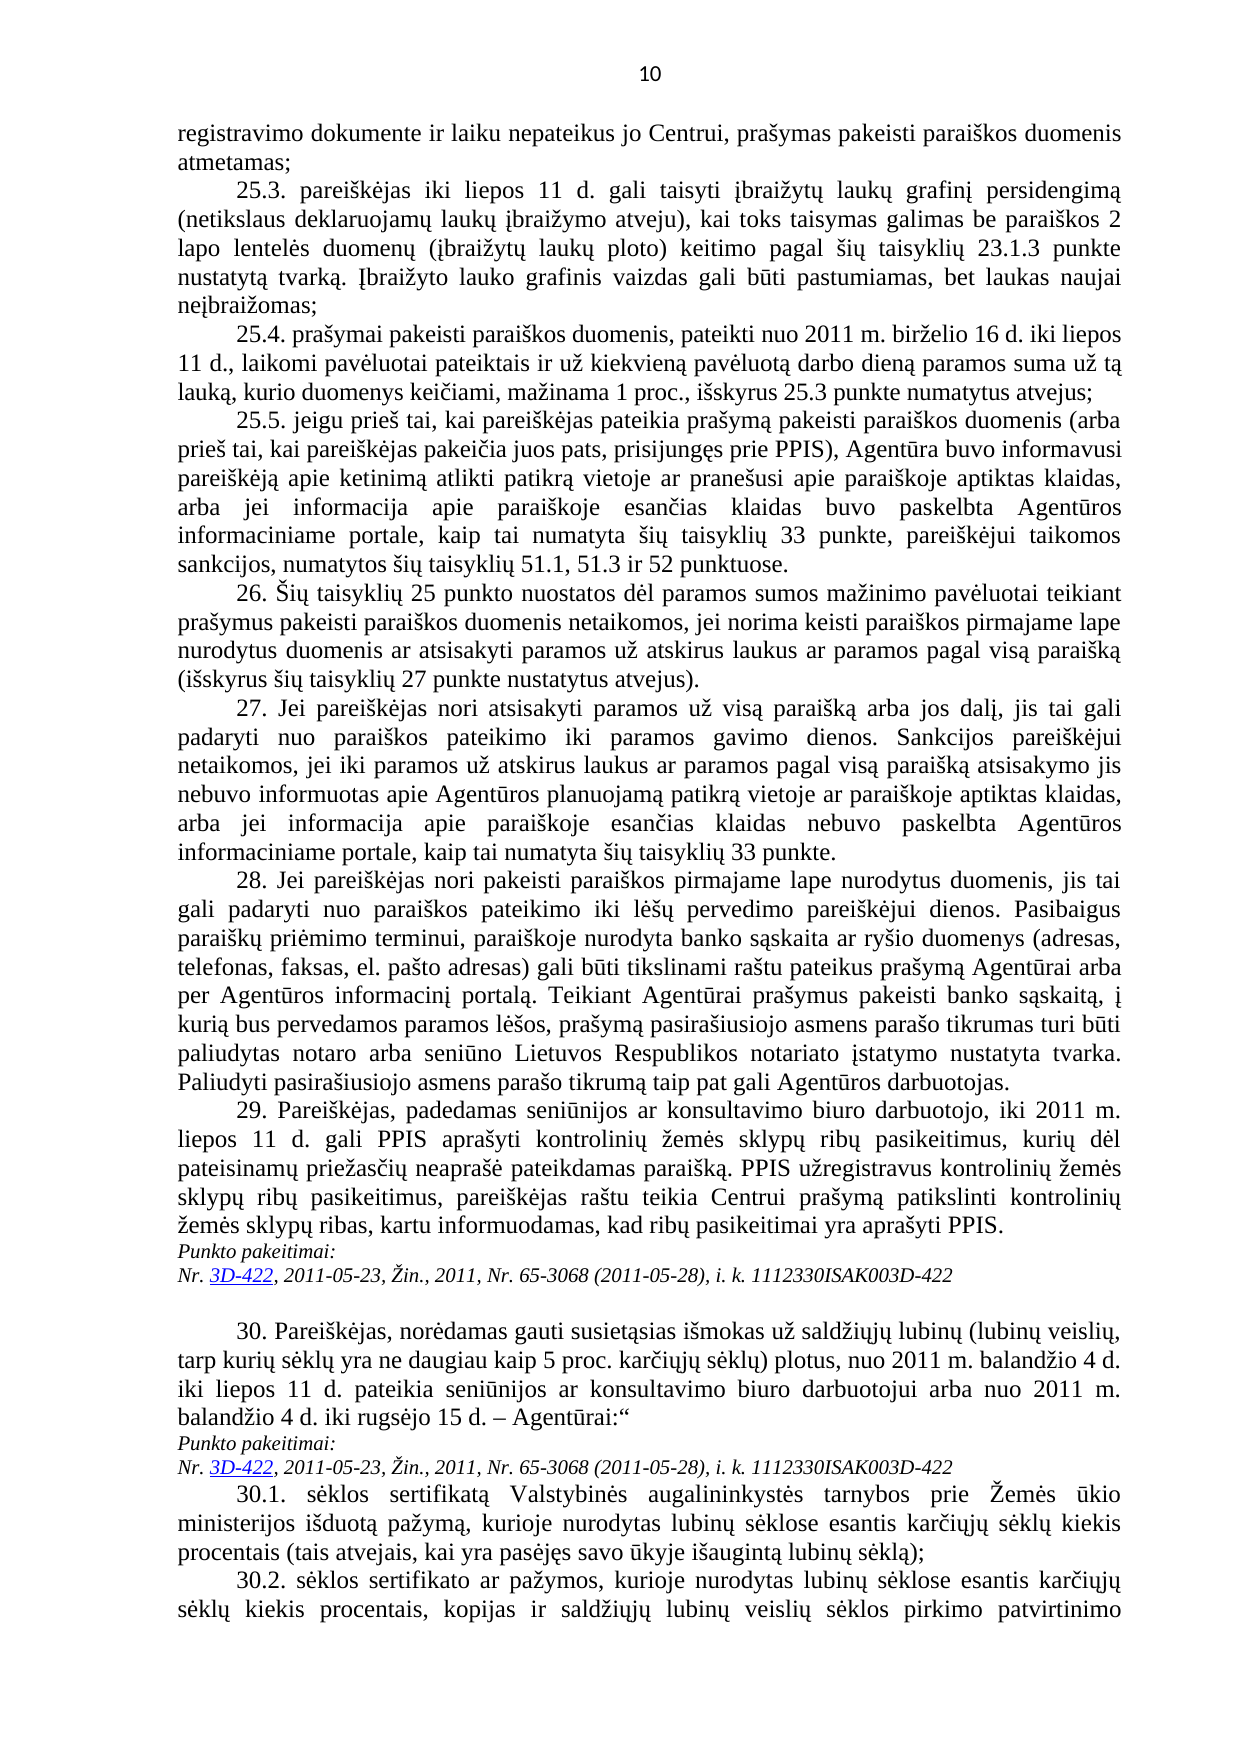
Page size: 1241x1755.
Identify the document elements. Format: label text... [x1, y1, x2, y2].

text registravimo dokumente ir laiku nepateikus jo Centrui, prašymas pakeisti paraiškos duomenis atmetamas; [177, 118, 1122, 176]
text Punkto pakeitimai: [177, 1431, 1122, 1455]
text 30. Pareiškėjas, norėdamas gauti susietąsias išmokas už saldžiųjų lubinų (lubinų veislių, tarp kurių sėklų yra ne daugiau kaip 5 proc. karčiųjų sėklų) plotus, nuo 2011 m. balandžio 4 d. iki liepos 11 d. pateikia seniūnijos ar konsultavimo biuro darbuotojui arba nuo 2011 m. balandžio 4 d. iki rugsėjo 15 d. – Agentūrai:“ [177, 1316, 1122, 1431]
text 30.2. sėklos sertifikato ar pažymos, kurioje nurodytas lubinų sėklose esantis karčiųjų sėklų kiekis procentais, kopijas ir saldžiųjų lubinų veislių sėklos pirkimo patvirtinimo [177, 1566, 1122, 1623]
text Nr. 3D-422, 2011-05-23, Žin., 2011, Nr. 65-3068 (2011-05-28), i. k. 1112330ISAK003D-422 [177, 1263, 1122, 1287]
text 25.4. prašymai pakeisti paraiškos duomenis, pateikti nuo 2011 m. birželio 16 d. iki liepos 11 d., laikomi pavėluotai pateiktais ir už kiekvieną pavėluotą darbo dieną paramos suma už tą lauką, kurio duomenys keičiami, mažinama 1 proc., išskyrus 25.3 punkte numatytus atvejus; [177, 319, 1122, 406]
text 28. Jei pareiškėjas nori pakeisti paraiškos pirmajame lape nurodytus duomenis, jis tai gali padaryti nuo paraiškos pateikimo iki lėšų pervedimo pareiškėjui dienos. Pasibaigus paraiškų priėmimo terminui, paraiškoje nurodyta banko sąskaita ar ryšio duomenys (adresas, telefonas, faksas, el. pašto adresas) gali būti tikslinami raštu pateikus prašymą Agentūrai arba per Agentūros informacinį portalą. Teikiant Agentūrai prašymus pakeisti banko sąskaitą, į kurią bus pervedamos paramos lėšos, prašymą pasirašiusiojo asmens parašo tikrumas turi būti paliudytas notaro arba seniūno Lietuvos Respublikos notariato įstatymo nustatyta tvarka. Paliudyti pasirašiusiojo asmens parašo tikrumą taip pat gali Agentūros darbuotojas. [177, 866, 1122, 1096]
text 29. Pareiškėjas, padedamas seniūnijos ar konsultavimo biuro darbuotojo, iki 2011 m. liepos 11 d. gali PPIS aprašyti kontrolinių žemės sklypų ribų pasikeitimus, kurių dėl pateisinamų priežasčių neaprašė pateikdamas paraišką. PPIS užregistravus kontrolinių žemės sklypų ribų pasikeitimus, pareiškėjas raštu teikia Centrui prašymą patikslinti kontrolinių žemės sklypų ribas, kartu informuodamas, kad ribų pasikeitimai yra aprašyti PPIS. [177, 1096, 1122, 1239]
text 27. Jei pareiškėjas nori atsisakyti paramos už visą paraišką arba jos dalį, jis tai gali padaryti nuo paraiškos pateikimo iki paramos gavimo dienos. Sankcijos pareiškėjui netaikomos, jei iki paramos už atskirus laukus ar paramos pagal visą paraišką atsisakymo jis nebuvo informuotas apie Agentūros planuojamą patikrą vietoje ar paraiškoje aptiktas klaidas, arba jei informacija apie paraiškoje esančias klaidas nebuvo paskelbta Agentūros informaciniame portale, kaip tai numatyta šių taisyklių 33 punkte. [177, 693, 1122, 866]
text 26. Šių taisyklių 25 punkto nuostatos dėl paramos sumos mažinimo pavėluotai teikiant prašymus pakeisti paraiškos duomenis netaikomos, jei norima keisti paraiškos pirmajame lape nurodytus duomenis ar atsisakyti paramos už atskirus laukus ar paramos pagal visą paraišką (išskyrus šių taisyklių 27 punkte nustatytus atvejus). [177, 578, 1122, 693]
text Nr. 3D-422, 2011-05-23, Žin., 2011, Nr. 65-3068 (2011-05-28), i. k. 1112330ISAK003D-422 [177, 1455, 1122, 1479]
text 25.5. jeigu prieš tai, kai pareiškėjas pateikia prašymą pakeisti paraiškos duomenis (arba prieš tai, kai pareiškėjas pakeičia juos pats, prisijungęs prie PPIS), Agentūra buvo informavusi pareiškėją apie ketinimą atlikti patikrą vietoje ar pranešusi apie paraiškoje aptiktas klaidas, arba jei informacija apie paraiškoje esančias klaidas buvo paskelbta Agentūros informaciniame portale, kaip tai numatyta šių taisyklių 33 punkte, pareiškėjui taikomos sankcijos, numatytos šių taisyklių 51.1, 51.3 ir 52 punktuose. [177, 406, 1122, 578]
text 25.3. pareiškėjas iki liepos 11 d. gali taisyti įbraižytų laukų grafinį persidengimą (netikslaus deklaruojamų laukų įbraižymo atveju), kai toks taisymas galimas be paraiškos 2 lapo lentelės duomenų (įbraižytų laukų ploto) keitimo pagal šių taisyklių 23.1.3 punkte nustatytą tvarką. Įbraižyto lauko grafinis vaizdas gali būti pastumiamas, bet laukas naujai neįbraižomas; [177, 176, 1122, 319]
text Punkto pakeitimai: [177, 1239, 1122, 1263]
text 30.1. sėklos sertifikatą Valstybinės augalininkystės tarnybos prie Žemės ūkio ministerijos išduotą pažymą, kurioje nurodytas lubinų sėklose esantis karčiųjų sėklų kiekis procentais (tais atvejais, kai yra pasėjęs savo ūkyje išaugintą lubinų sėklą); [177, 1479, 1122, 1566]
